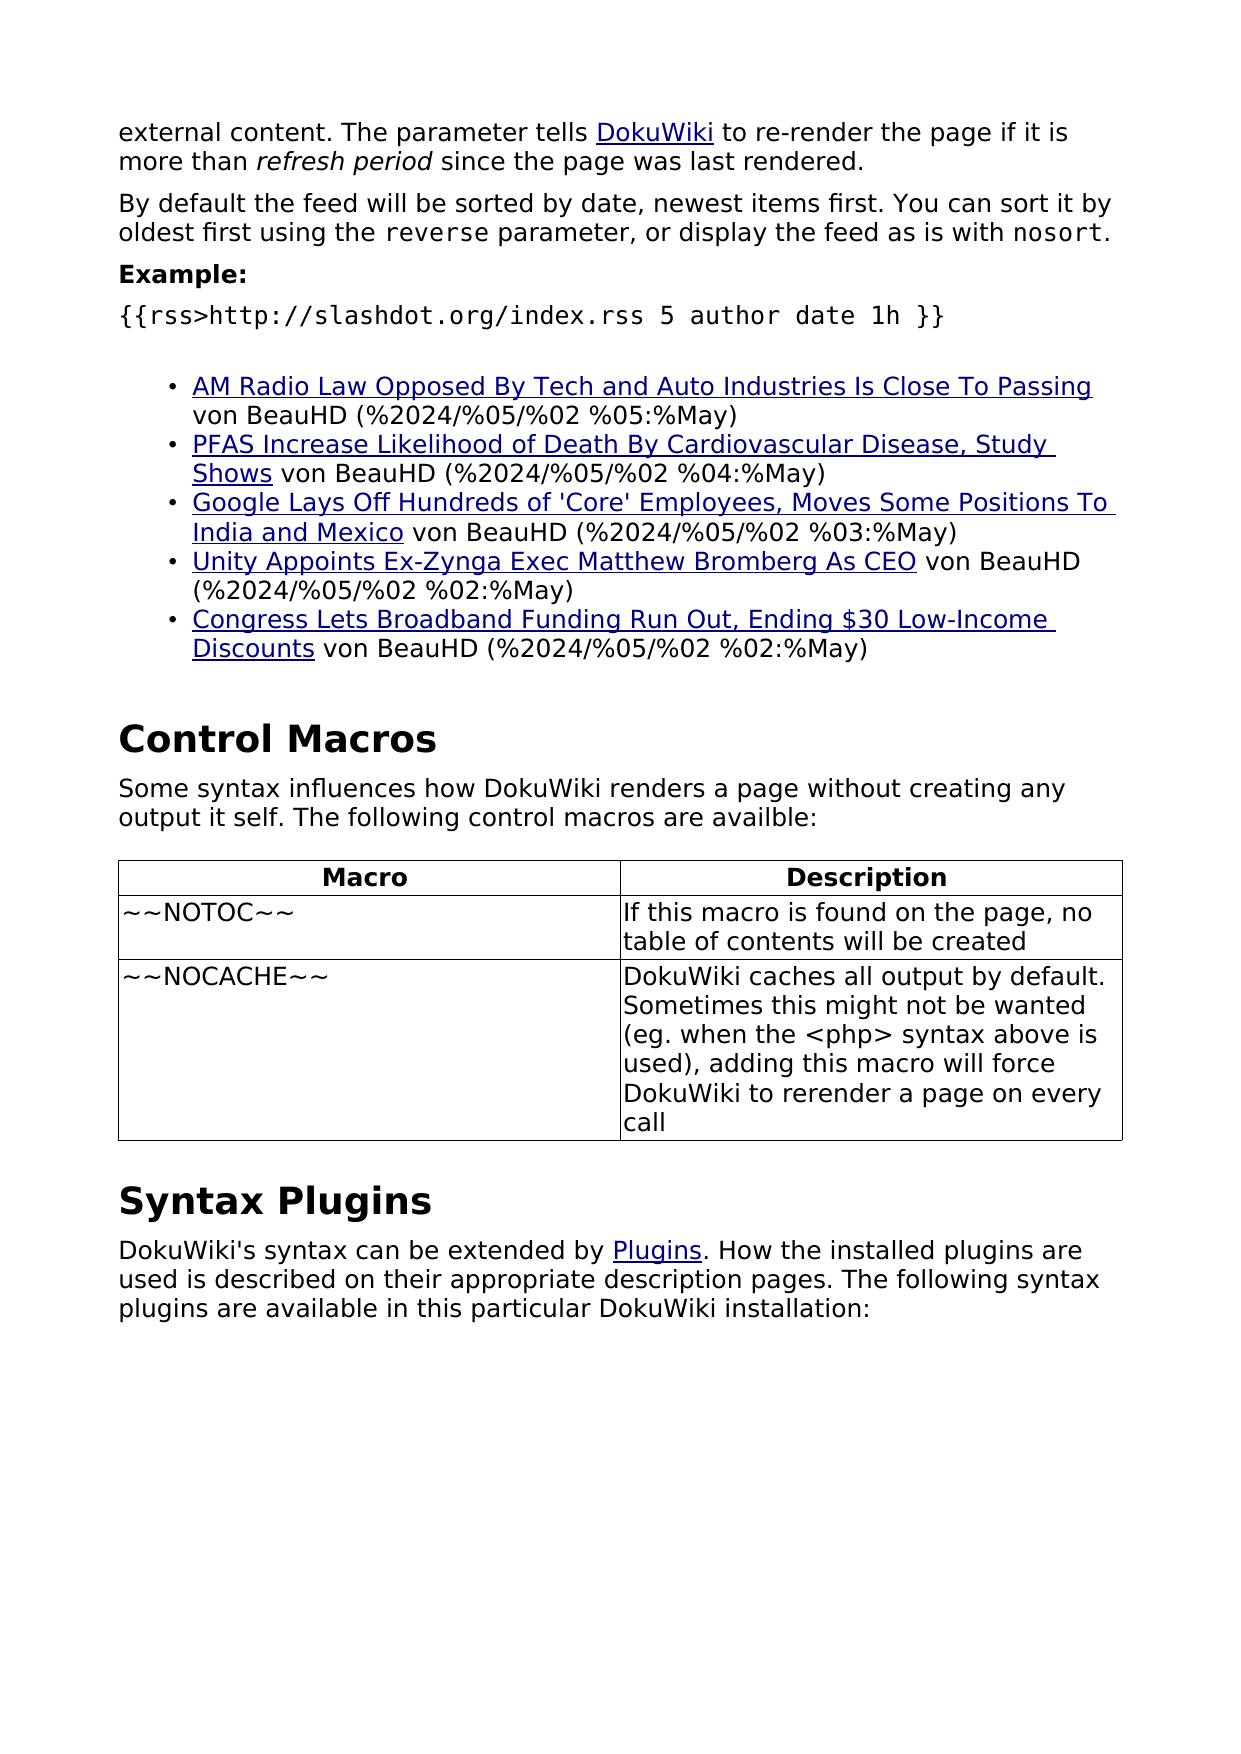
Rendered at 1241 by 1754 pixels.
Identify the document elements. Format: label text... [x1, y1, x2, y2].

text DokuWiki's syntax can be extended by Plugins. How the installed plugins are used is described on their appropriate description pages. The following syntax plugins are available in this particular DokuWiki installation: [118, 1236, 1122, 1324]
table_cell DokuWiki caches all output by default. Sometimes this might not be wanted (eg. when the <php> syntax above is used), adding this macro will force DokuWiki to rerender a page on every call [621, 960, 1122, 1140]
table_header Description [621, 861, 1122, 895]
table_header Macro [119, 861, 620, 895]
table_cell ~~NOCACHE~~ [119, 960, 620, 1140]
table_cell If this macro is found on the page, no table of contents will be created [621, 896, 1122, 959]
list Congress Lets Broadband Funding Run Out, Ending $30 Low-Income Discounts von BeauHD (%2024/%05/%02 %02:%May) [177, 605, 1122, 663]
list PFAS Increase Likelihood of Death By Cardiovascular Disease, Study Shows von BeauHD (%2024/%05/%02 %04:%May) [177, 430, 1122, 488]
table_cell ~~NOTOC~~ [119, 896, 620, 959]
list Google Lays Off Hundreds of 'Core' Employees, Moves Some Positions To India and Mexico von BeauHD (%2024/%05/%02 %03:%May) [177, 488, 1122, 547]
text {{rss>http://slashdot.org/index.rss 5 author date 1h }} [118, 301, 1122, 331]
text Example: [118, 260, 1122, 289]
list AM Radio Law Opposed By Tech and Auto Industries Is Close To Passing von BeauHD (%2024/%05/%02 %05:%May) [177, 372, 1122, 430]
subtitle Control Macros [118, 718, 1122, 762]
text external content. The parameter tells DokuWiki to re-render the page if it is more than refresh period since the page was last rendered. [118, 118, 1122, 176]
list Unity Appoints Ex-Zynga Exec Matthew Bromberg As CEO von BeauHD (%2024/%05/%02 %02:%May) [177, 547, 1122, 605]
text By default the feed will be sorted by date, newest items first. You can sort it by oldest first using the reverse parameter, or display the feed as is with nosort. [118, 189, 1122, 247]
subtitle Syntax Plugins [118, 1180, 1122, 1224]
text Some syntax influences how DokuWiki renders a page without creating any output it self. The following control macros are availble: [118, 774, 1122, 832]
